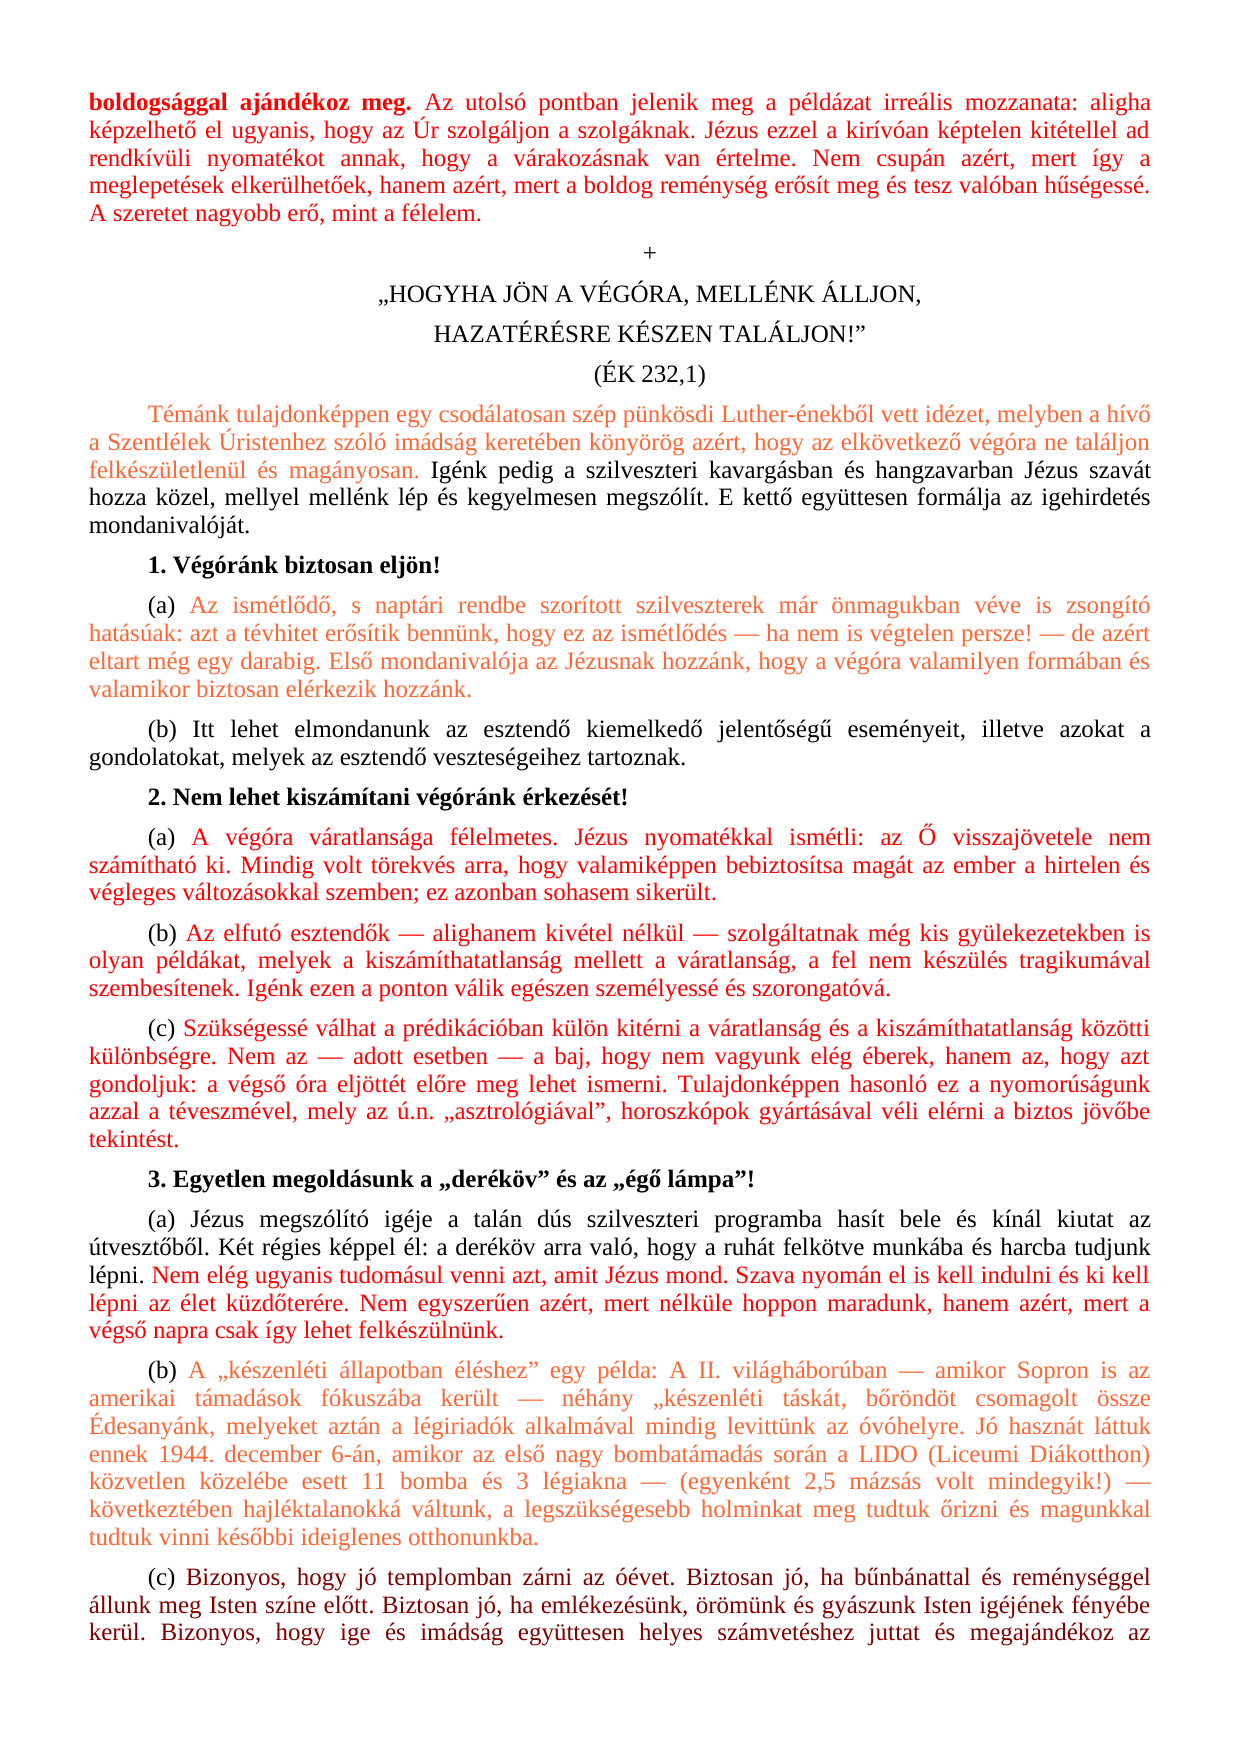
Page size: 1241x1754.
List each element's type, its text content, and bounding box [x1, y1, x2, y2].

text Témánk tulajdonképpen egy csodálatosan szép pünkösdi Luther-énekből vett idézet, melyben a hívő a Szentlélek Úristenhez szóló imádság keretében könyörög azért, hogy az elkövetkező végóra ne találjon felkészületlenül és magányosan. Igénk pedig a szilveszteri kavargásban és hangzavarban Jézus szavát hozza közel, mellyel mellénk lép és kegyelmesen megszólít. E kettő együttesen formálja az igehirdetés mondanivalóját. [88, 400, 1152, 539]
text 1. Végóránk biztosan eljön! [88, 551, 1152, 579]
text (c) Bizonyos, hogy jó templomban zárni az óévet. Biztosan jó, ha bűnbánattal és reménységgel állunk meg Isten színe előtt. Biztosan jó, ha emlékezésünk, örömünk és gyászunk Isten igéjének fényébe kerül. Bizonyos, hogy ige és imádság együttesen helyes számvetéshez juttat és megajándékoz az [88, 1563, 1152, 1646]
text + [88, 239, 1152, 267]
text (b) A „készenléti állapotban éléshez” egy példa: A II. világháborúban ― amikor Sopron is az amerikai támadások fókuszába került ― néhány „készenléti táskát, bőröndöt csomagolt össze Édesanyánk, melyeket aztán a légiriadók alkalmával mindig levittünk az óvóhelyre. Jó hasznát láttuk ennek 1944. december 6-án, amikor az első nagy bombatámadás során a LIDO (Liceumi Diákotthon) közvetlen közelébe esett 11 bomba és 3 légiakna ― (egyenként 2,5 mázsás volt mindegyik!) ― következtében hajléktalanokká váltunk, a legszükségesebb holminkat meg tudtuk őrizni és magunkkal tudtuk vinni későbbi ideiglenes otthonunkba. [88, 1357, 1152, 1551]
text boldogsággal ajándékoz meg. Az utolsó pontban jelenik meg a példázat irreális mozzanata: aligha képzelhető el ugyanis, hogy az Úr szolgáljon a szolgáknak. Jézus ezzel a kirívóan képtelen kitétellel ad rendkívüli nyomatékot annak, hogy a várakozásnak van értelme. Nem csupán azért, mert így a meglepetések elkerülhetőek, hanem azért, mert a boldog reménység erősít meg és tesz valóban hűségessé. A szeretet nagyobb erő, mint a félelem. [88, 88, 1152, 227]
text (a) Az ismétlődő, s naptári rendbe szorított szilveszterek már önmagukban véve is zsongító hatásúak: azt a tévhitet erősítik bennünk, hogy ez az ismétlődés ― ha nem is végtelen persze! ― de azért eltart még egy darabig. Első mondanivalója az Jézusnak hozzánk, hogy a végóra valamilyen formában és valamikor biztosan elérkezik hozzánk. [88, 592, 1152, 702]
text (a) Jézus megszólító igéje a talán dús szilveszteri programba hasít bele és kínál kiutat az útvesztőből. Két régies képpel él: a deréköv arra való, hogy a ruhát felkötve munkába és harcba tudjunk lépni. Nem elég ugyanis tudomásul venni azt, amit Jézus mond. Szava nyomán el is kell indulni és ki kell lépni az élet küzdőterére. Nem egyszerűen azért, mert nélküle hoppon maradunk, hanem azért, mert a végső napra csak így lehet felkészülnünk. [88, 1206, 1152, 1344]
text 2. Nem lehet kiszámítani végóránk érkezését! [88, 783, 1152, 811]
text 3. Egyetlen megoldásunk a „deréköv” és az „égő lámpa”! [88, 1165, 1152, 1193]
text HAZATÉRÉSRE KÉSZEN TALÁLJON!” [88, 320, 1152, 348]
text (b) Itt lehet elmondanunk az esztendő kiemelkedő jelentőségű eseményeit, illetve azokat a gondolatokat, melyek az esztendő veszteségeihez tartoznak. [88, 715, 1152, 770]
text (ÉK 232,1) [88, 360, 1152, 388]
text „HOGYHA JÖN A VÉGÓRA, MELLÉNK ÁLLJON, [88, 280, 1152, 307]
text (c) Szükségessé válhat a prédikációban külön kitérni a váratlanság és a kiszámíthatatlanság közötti különbségre. Nem az ― adott esetben ― a baj, hogy nem vagyunk elég éberek, hanem az, hogy azt gondoljuk: a végső óra eljöttét előre meg lehet ismerni. Tulajdonképpen hasonló ez a nyomorúságunk azzal a téveszmével, mely az ú.n. „asztrológiával”, horoszkópok gyártásával véli elérni a biztos jövőbe tekintést. [88, 1014, 1152, 1153]
text (a) A végóra váratlansága félelmetes. Jézus nyomatékkal ismétli: az Ő visszajövetele nem számítható ki. Mindig volt törekvés arra, hogy valamiképpen bebiztosítsa magát az ember a hirtelen és végleges változásokkal szemben; ez azonban sohasem sikerült. [88, 823, 1152, 906]
text (b) Az elfutó esztendők ― alighanem kivétel nélkül ― szolgáltatnak még kis gyülekezetekben is olyan példákat, melyek a kiszámíthatatlanság mellett a váratlanság, a fel nem készülés tragikumával szembesítenek. Igénk ezen a ponton válik egészen személyessé és szorongatóvá. [88, 919, 1152, 1002]
